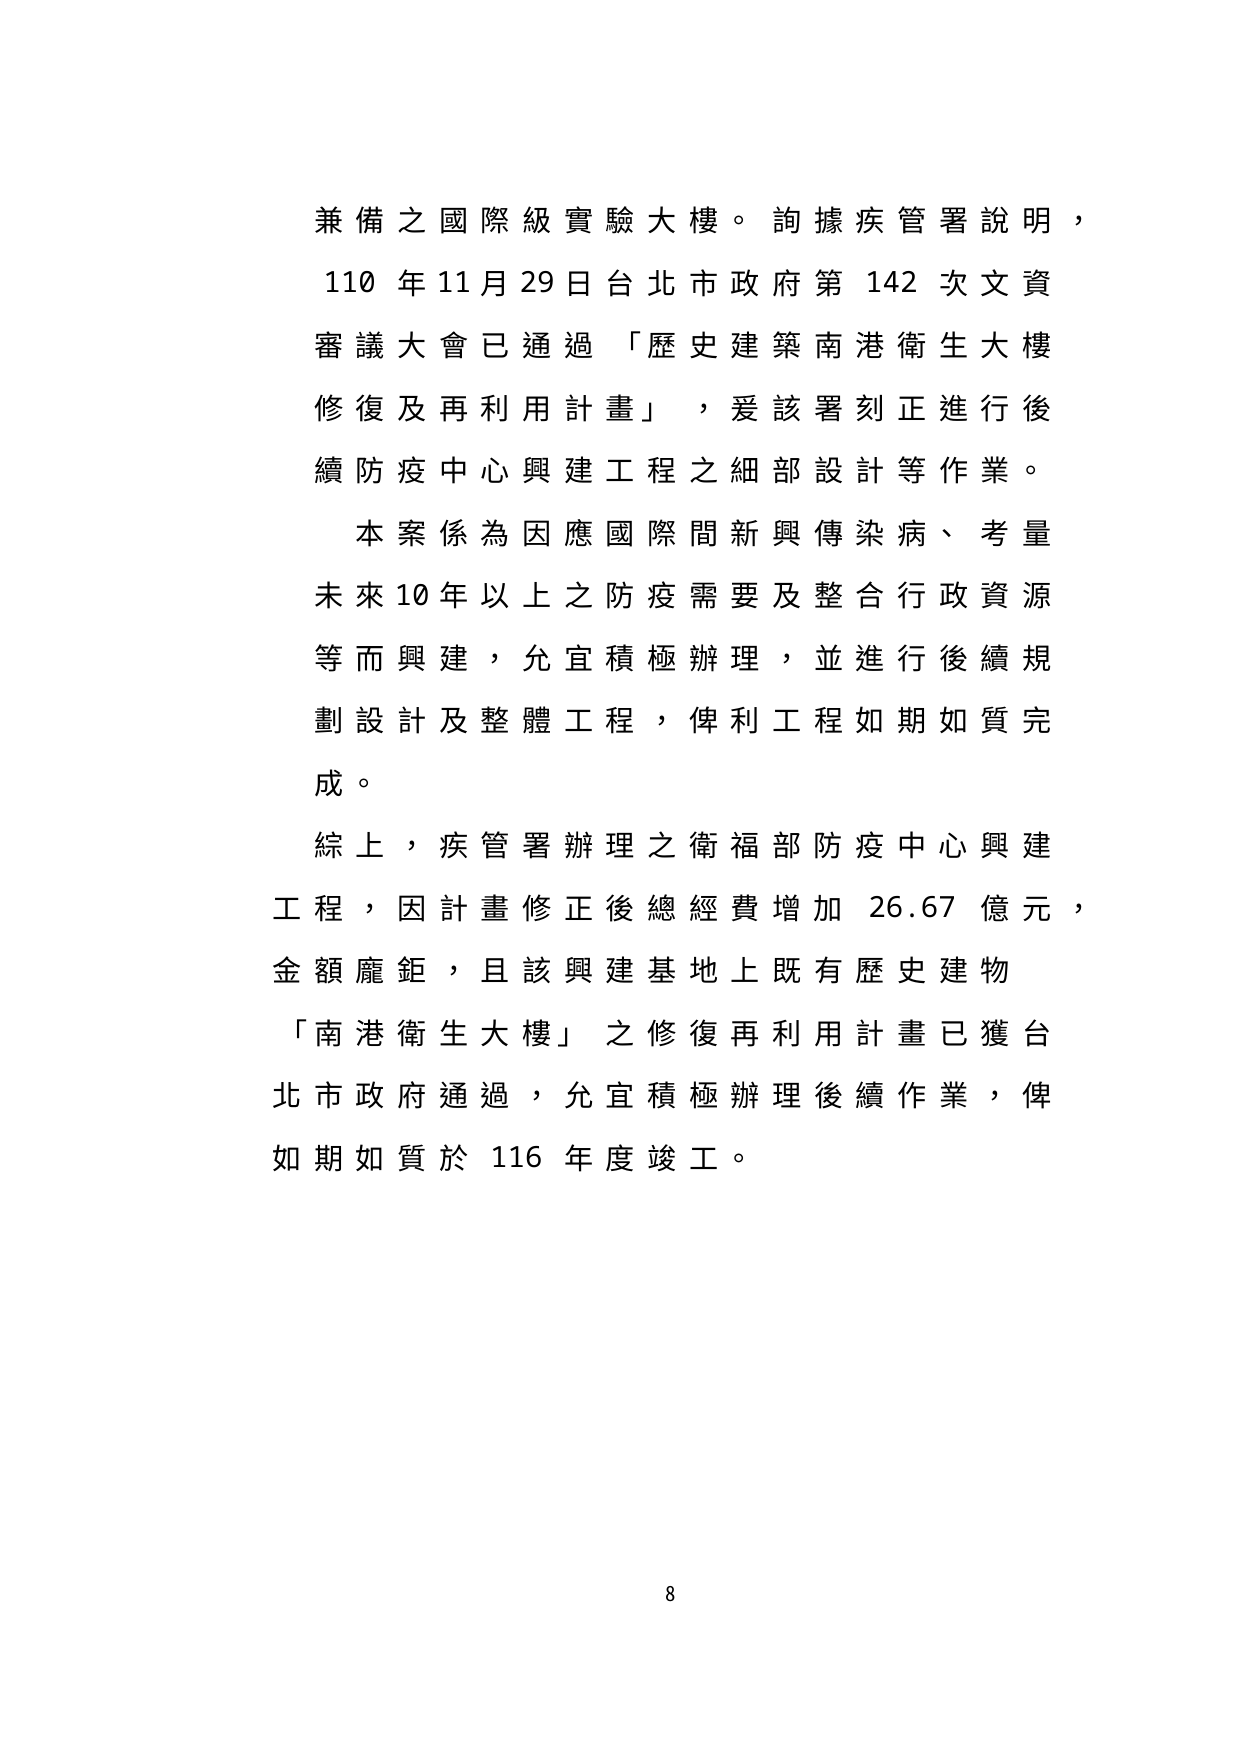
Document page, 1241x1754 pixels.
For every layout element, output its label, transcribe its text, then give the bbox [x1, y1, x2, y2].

text 由於本案B區興建基地上既有建築物「南港衛生大樓」於104年間經公告屬文化資產之歷史建築，為能與文化資產「歷史建築」融合，規劃朝向以新舊建築融合方式呈現，打造功能與歷史文化價值兼備之國際級實驗大樓。詢據疾管署說明，110年11月29日台北市政府第142次文資審議大會已通過「歷史建築南港衛生大樓修復及再利用計畫」，爰該署刻正進行後續防疫中心興建工程之細部設計等作業。 [271, 177, 1058, 490]
text 綜上，疾管署辦理之衛福部防疫中心興建工程，因計畫修正後總經費增加26.67億元，金額龐鉅，且該興建基地上既有歷史建物「南港衛生大樓」之修復再利用計畫已獲台北市政府通過，允宜積極辦理後續作業，俾如期如質於116年度竣工。 [242, 802, 1058, 1177]
text 本案係為因應國際間新興傳染病、考量未來10年以上之防疫需要及整合行政資源等而興建，允宜積極辦理，並進行後續規劃設計及整體工程，俾利工程如期如質完成。 [271, 490, 1058, 802]
